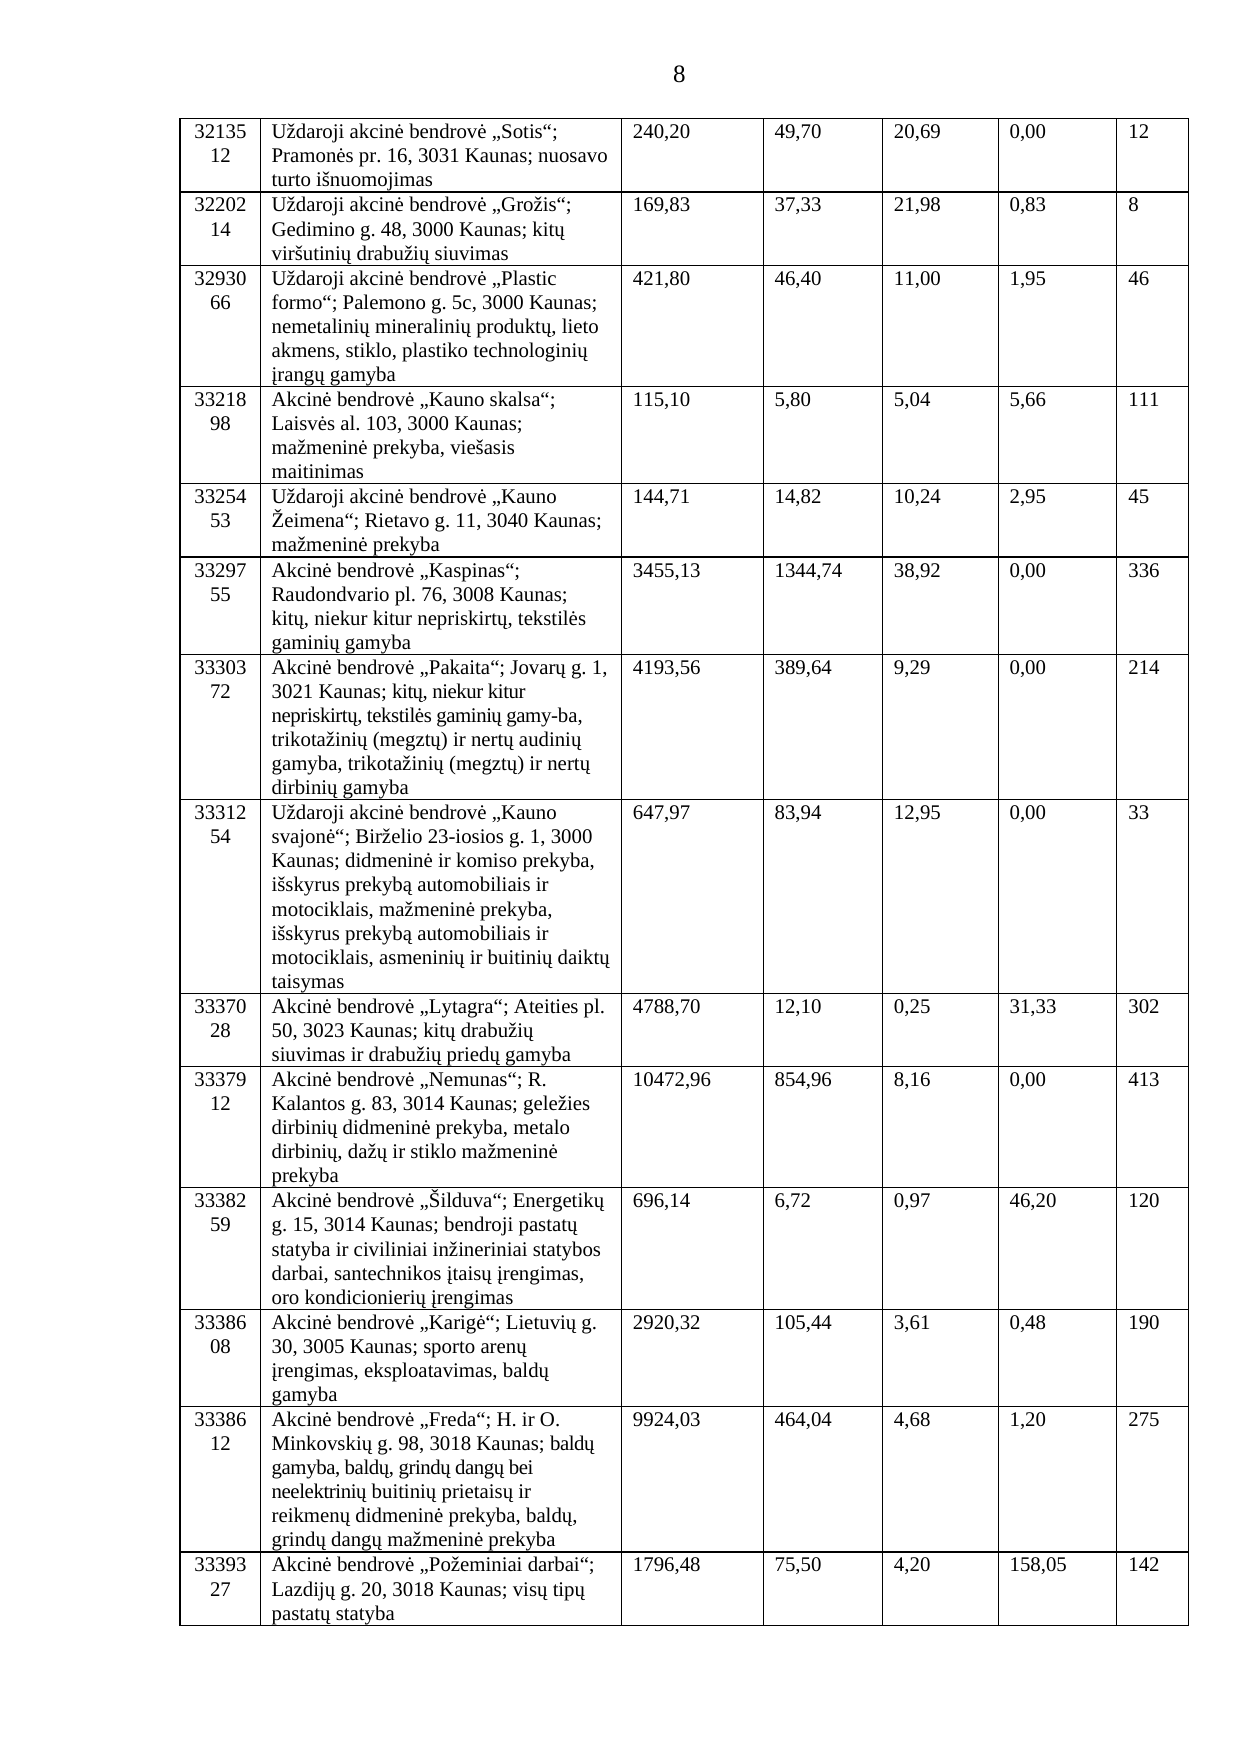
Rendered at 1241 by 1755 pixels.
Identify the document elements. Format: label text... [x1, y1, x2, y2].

table_cell 4788,70 [622, 994, 763, 1066]
table_cell 169,83 [622, 193, 763, 264]
table_cell Akcinė bendrovė „Lytagra“; Ateities pl. 50, 3023 Kaunas; kitų drabužių siuvimas ir drabužių priedų gamyba [261, 994, 621, 1066]
table_cell 3,61 [883, 1310, 998, 1406]
table_cell 0,83 [999, 193, 1116, 264]
table_cell 46 [1117, 266, 1188, 386]
table_cell 6,72 [764, 1188, 882, 1309]
table_cell [1189, 556, 1198, 654]
table_cell 31,33 [999, 994, 1116, 1066]
table_cell 190 [1117, 1310, 1188, 1406]
table_cell 5,80 [764, 387, 882, 483]
table_cell Akcinė bendrovė „Kaspinas“; Raudondvario pl. 76, 3008 Kaunas; kitų, niekur kitur nepriskirtų, tekstilės gaminių gamyba [261, 558, 621, 654]
table_cell Akcinė bendrovė „Pakaita“; Jovarų g. 1, 3021 Kaunas; kitų, niekur kitur nepriskirtų, tekstilės gaminių gamy-ba, trikotažinių (megztų) ir nertų audinių gamyba, trikotažinių (megztų) ir nertų dirbinių gamyba [261, 655, 621, 799]
table_cell Uždaroji akcinė bendrovė „Plastic formo“; Palemono g. 5c, 3000 Kaunas; nemetalinių mineralinių produktų, lieto akmens, stiklo, plastiko technologinių įrangų gamyba [261, 266, 621, 386]
table_cell Akcinė bendrovė „Požeminiai darbai“; Lazdijų g. 20, 3018 Kaunas; visų tipų pastatų statyba [261, 1553, 621, 1624]
table_cell 0,00 [999, 655, 1116, 799]
table_cell Akcinė bendrovė „Nemunas“; R. Kalantos g. 83, 3014 Kaunas; geležies dirbinių didmeninė prekyba, metalo dirbinių, dažų ir stiklo mažmeninė prekyba [261, 1067, 621, 1187]
table_cell 115,10 [622, 387, 763, 483]
table_cell 3329755 [181, 558, 260, 654]
table_cell 0,00 [999, 800, 1116, 993]
table_cell Akcinė bendrovė „Šilduva“; Energetikų g. 15, 3014 Kaunas; bendroji pastatų statyba ir civiliniai inžineriniai statybos darbai, santechnikos įtaisų įrengimas, oro kondicionierių įrengimas [261, 1188, 621, 1309]
table_cell 3338608 [181, 1310, 260, 1406]
table_cell 144,71 [622, 484, 763, 556]
table_cell [1189, 1406, 1198, 1551]
table_cell Akcinė bendrovė „Freda“; H. ir O. Minkovskių g. 98, 3018 Kaunas; baldų gamyba, baldų, grindų dangų bei neelektrinių buitinių prietaisų ir reikmenų didmeninė prekyba, baldų, grindų dangų mažmeninė prekyba [261, 1407, 621, 1551]
table_cell [1189, 386, 1198, 483]
table_cell 46,40 [764, 266, 882, 386]
table_cell Uždaroji akcinė bendrovė „Kauno Žeimena“; Rietavo g. 11, 3040 Kaunas; mažmeninė prekyba [261, 484, 621, 556]
table_cell 111 [1117, 387, 1188, 483]
table_cell 2920,32 [622, 1310, 763, 1406]
table_cell Uždaroji akcinė bendrovė „Sotis“; Pramonės pr. 16, 3031 Kaunas; nuosavo turto išnuomojimas [261, 119, 621, 191]
table_cell [1189, 1309, 1198, 1406]
table_cell 8 [1117, 193, 1188, 264]
table_cell 10,24 [883, 484, 998, 556]
table_cell 21,98 [883, 193, 998, 264]
table_cell 33 [1117, 800, 1188, 993]
table_cell 158,05 [999, 1553, 1116, 1624]
table_cell Akcinė bendrovė „Karigė“; Lietuvių g. 30, 3005 Kaunas; sporto arenų įrengimas, eksploatavimas, baldų gamyba [261, 1310, 621, 1406]
table_cell 3338259 [181, 1188, 260, 1309]
table_cell 1796,48 [622, 1553, 763, 1624]
table_cell [1189, 265, 1198, 386]
table_cell [1189, 993, 1198, 1066]
table_cell 142 [1117, 1553, 1188, 1624]
table_cell 46,20 [999, 1188, 1116, 1309]
table_cell [1189, 1066, 1198, 1187]
table_cell 38,92 [883, 558, 998, 654]
table_cell 3339327 [181, 1553, 260, 1624]
table_cell 4193,56 [622, 655, 763, 799]
table_cell Uždaroji akcinė bendrovė „Kauno svajonė“; Birželio 23-iosios g. 1, 3000 Kaunas; didmeninė ir komiso prekyba, išskyrus prekybą automobiliais ir motociklais, mažmeninė prekyba, išskyrus prekybą automobiliais ir motociklais, asmeninių ir buitinių daiktų taisymas [261, 800, 621, 993]
table_cell 45 [1117, 484, 1188, 556]
table_cell 5,04 [883, 387, 998, 483]
table_cell 14,82 [764, 484, 882, 556]
table_cell 9,29 [883, 655, 998, 799]
table_cell 49,70 [764, 119, 882, 191]
table_cell 3337912 [181, 1067, 260, 1187]
table_cell 3338612 [181, 1407, 260, 1551]
table_cell [1189, 191, 1198, 264]
table_cell 413 [1117, 1067, 1188, 1187]
table_cell 0,97 [883, 1188, 998, 1309]
table_cell 647,97 [622, 800, 763, 993]
table_cell 389,64 [764, 655, 882, 799]
table_cell 302 [1117, 994, 1188, 1066]
table_cell Uždaroji akcinė bendrovė „Grožis“; Gedimino g. 48, 3000 Kaunas; kitų viršutinių drabužių siuvimas [261, 193, 621, 264]
table_cell 214 [1117, 655, 1188, 799]
table_cell 3213512 [181, 119, 260, 191]
table_cell 3331254 [181, 800, 260, 993]
table_cell 0,00 [999, 119, 1116, 191]
table_cell 2,95 [999, 484, 1116, 556]
table_cell 9924,03 [622, 1407, 763, 1551]
table_cell 3293066 [181, 266, 260, 386]
table_cell [1189, 1187, 1198, 1309]
table_cell 5,66 [999, 387, 1116, 483]
table_cell 3330372 [181, 655, 260, 799]
table_cell 10472,96 [622, 1067, 763, 1187]
table_cell [1189, 483, 1198, 556]
table_cell [1189, 118, 1198, 191]
table_cell 0,00 [999, 558, 1116, 654]
table_cell 12,95 [883, 800, 998, 993]
table_cell 3325453 [181, 484, 260, 556]
table_cell 11,00 [883, 266, 998, 386]
table_cell 1,95 [999, 266, 1116, 386]
table_cell 1,20 [999, 1407, 1116, 1551]
table_cell [1189, 1551, 1198, 1624]
table_cell 0,00 [999, 1067, 1116, 1187]
table_cell 75,50 [764, 1553, 882, 1624]
table_cell 240,20 [622, 119, 763, 191]
table_cell 696,14 [622, 1188, 763, 1309]
table_cell 0,48 [999, 1310, 1116, 1406]
table_cell 3321898 [181, 387, 260, 483]
table_cell 3337028 [181, 994, 260, 1066]
table_cell 3220214 [181, 193, 260, 264]
table_cell 37,33 [764, 193, 882, 264]
table_cell 1344,74 [764, 558, 882, 654]
table_cell 854,96 [764, 1067, 882, 1187]
table_cell 8,16 [883, 1067, 998, 1187]
table_cell 421,80 [622, 266, 763, 386]
table_cell 12,10 [764, 994, 882, 1066]
table_cell 464,04 [764, 1407, 882, 1551]
table_cell 275 [1117, 1407, 1188, 1551]
table_cell 4,68 [883, 1407, 998, 1551]
table_cell 20,69 [883, 119, 998, 191]
table_cell 3455,13 [622, 558, 763, 654]
table_cell 83,94 [764, 800, 882, 993]
table_cell 0,25 [883, 994, 998, 1066]
table_cell 105,44 [764, 1310, 882, 1406]
table_cell 12 [1117, 119, 1188, 191]
table_cell 120 [1117, 1188, 1188, 1309]
table_cell [1189, 799, 1198, 993]
table_cell 336 [1117, 558, 1188, 654]
table_cell [1189, 654, 1198, 799]
table_cell 4,20 [883, 1553, 998, 1624]
table_cell Akcinė bendrovė „Kauno skalsa“; Laisvės al. 103, 3000 Kaunas; mažmeninė prekyba, viešasis maitinimas [261, 387, 621, 483]
